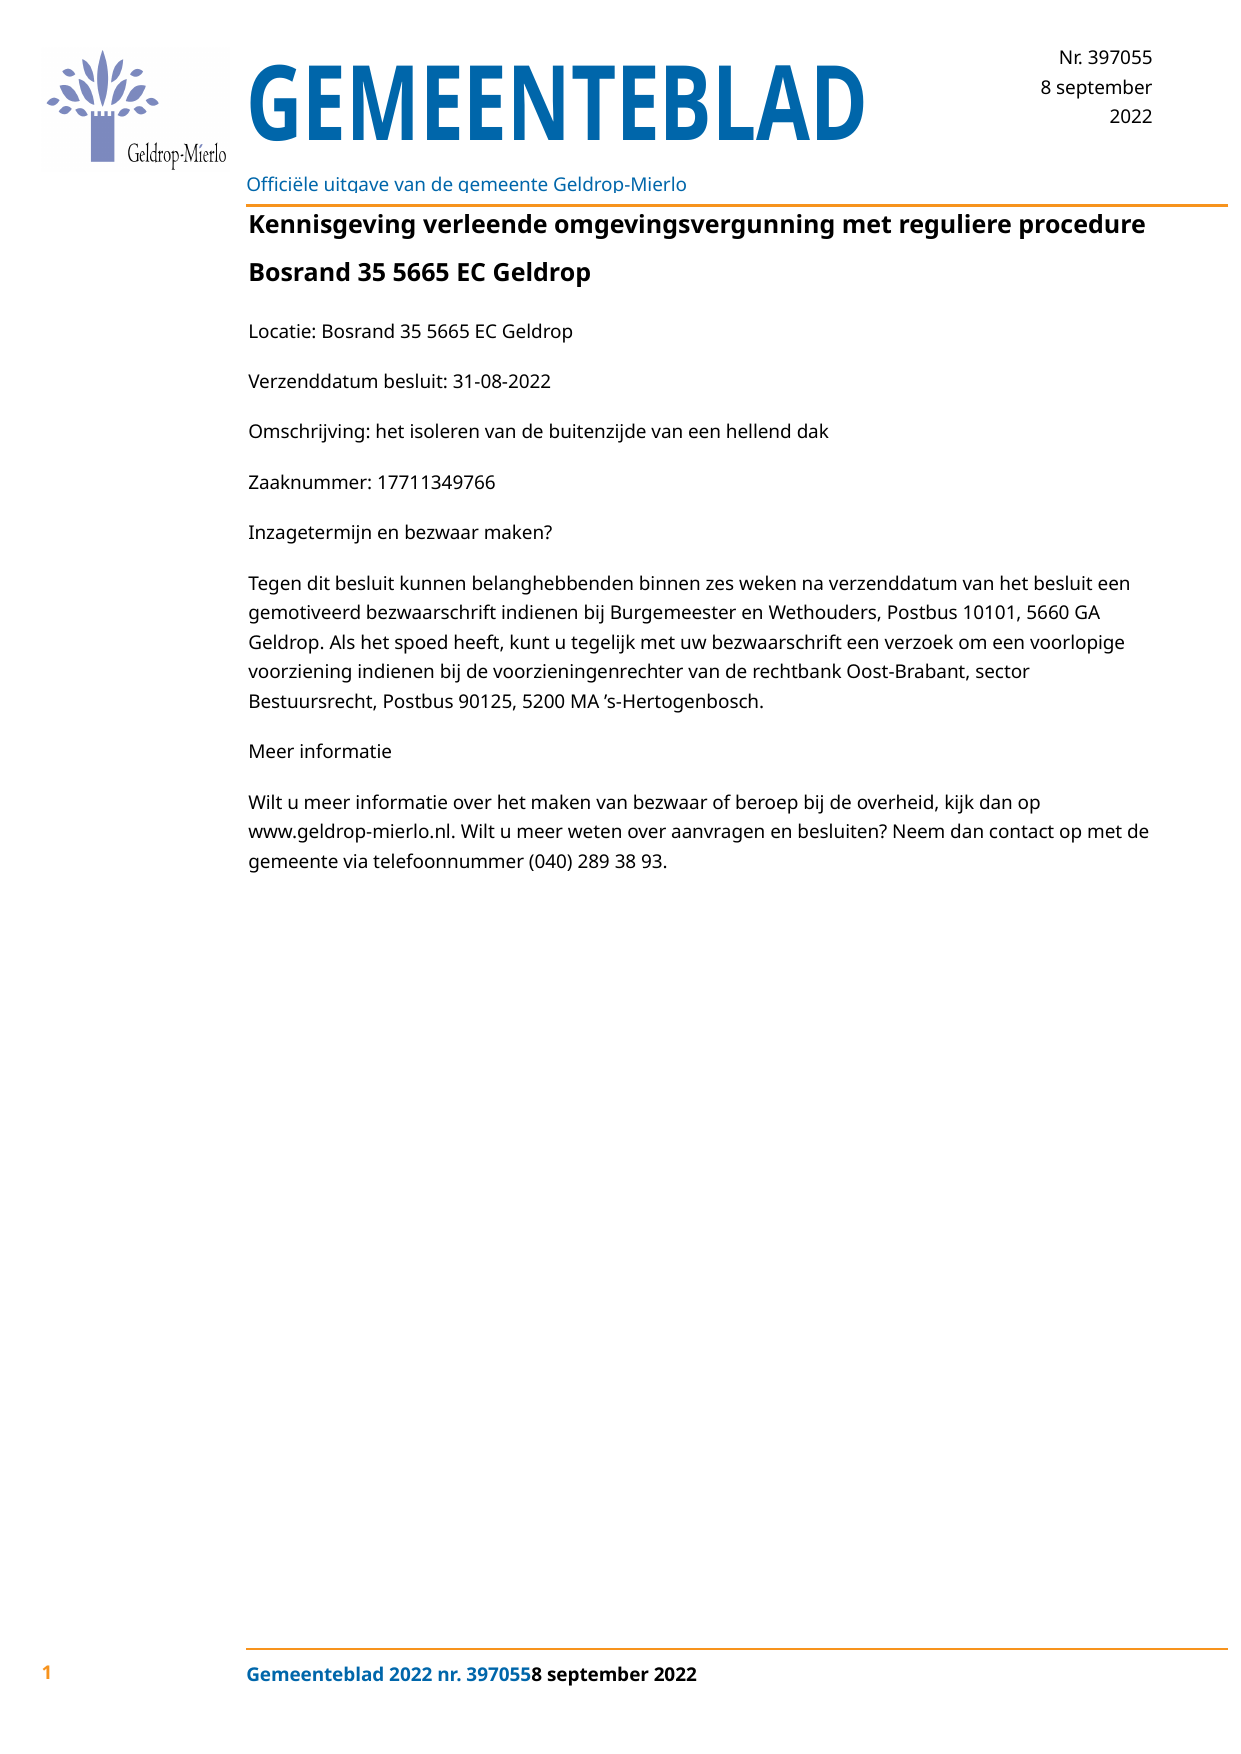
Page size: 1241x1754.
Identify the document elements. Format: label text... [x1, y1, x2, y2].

text Verzenddatum besluit: 31-08-2022 [248, 368, 1152, 394]
text Meer informatie [248, 739, 1152, 764]
text Omschrijving: het isoleren van de buitenzijde van een hellend dak [248, 419, 1152, 444]
text Locatie: Bosrand 35 5665 EC Geldrop [248, 318, 1152, 344]
text Wilt u meer informatie over het maken van bezwaar of beroep bij de overheid, kijk dan op www.geldrop-mierlo.nl. Wilt u meer weten over aanvragen en besluiten? Neem dan contact op met de gemeente via telefoonnummer (040) 289 38 93. [248, 789, 1152, 874]
text Kennisgeving verleende omgevingsvergunning met reguliere procedure Bosrand 35 5665 EC Geldrop [248, 207, 1152, 288]
text Inzagetermijn en bezwaar maken? [248, 519, 1152, 545]
text Tegen dit besluit kunnen belanghebbenden binnen zes weken na verzenddatum van het besluit een gemotiveerd bezwaarschrift indienen bij Burgemeester en Wethouders, Postbus 10101, 5660 GA Geldrop. Als het spoed heeft, kunt u tegelijk met uw bezwaarschrift een verzoek om een voorlopige voorziening indienen bij de voorzieningenrechter van de rechtbank Oost-Brabant, sector Bestuursrecht, Postbus 90125, 5200 MA ’s-Hertogenbosch. [248, 570, 1152, 714]
picture [41, 47, 231, 172]
text Zaaknummer: 17711349766 [248, 469, 1152, 495]
